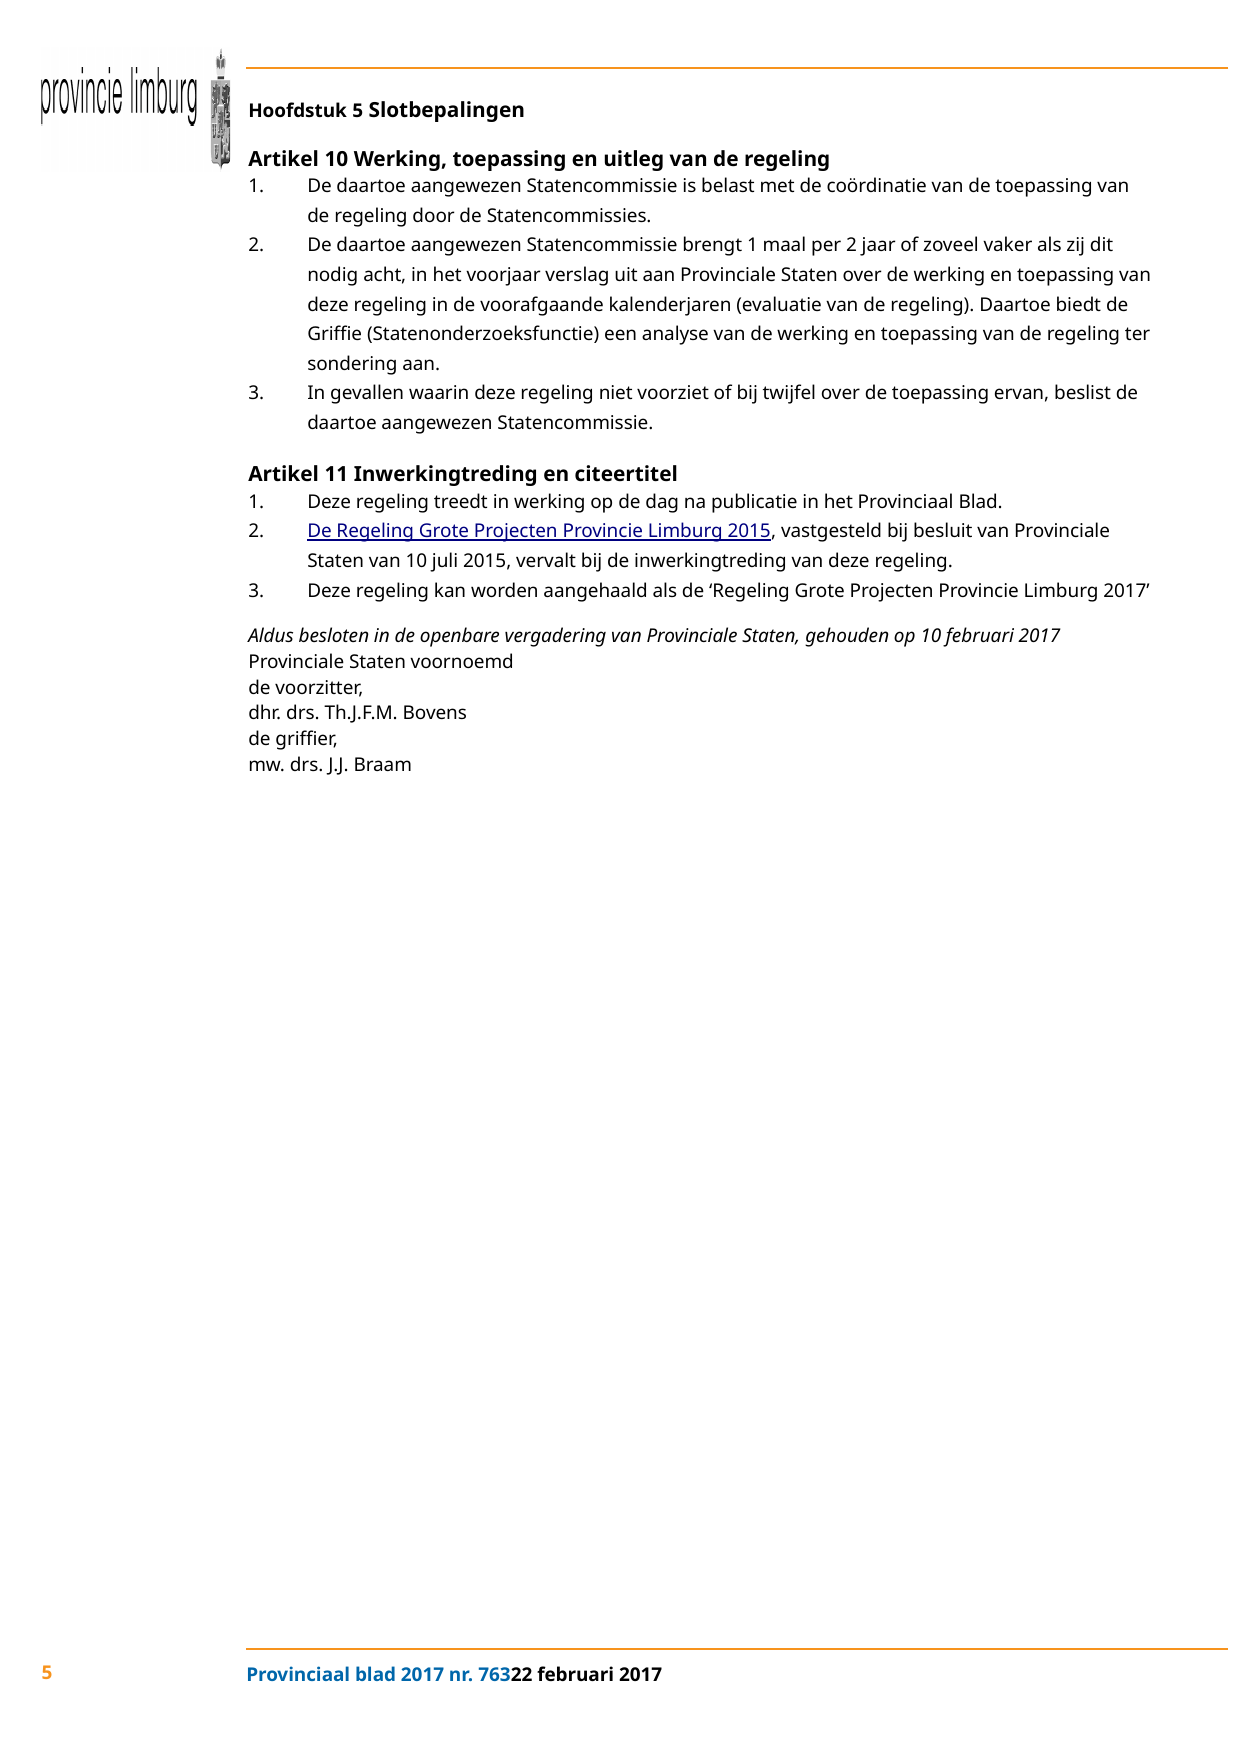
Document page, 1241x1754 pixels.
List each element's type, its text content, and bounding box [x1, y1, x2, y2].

text mw. drs. J.J. Braam [248, 751, 1152, 777]
list Deze regeling kan worden aangehaald als de ‘Regeling Grote Projecten Provincie Limburg 2017’ [248, 577, 1152, 602]
list De Regeling Grote Projecten Provincie Limburg 2015, vastgesteld bij besluit van Provinciale Staten van 10 juli 2015, vervalt bij de inwerkingtreding van deze regeling. [248, 518, 1152, 573]
text Artikel 11 Inwerkingtreding en citeertitel [248, 459, 1152, 488]
text Provinciale Staten voornoemd [248, 648, 1152, 674]
list De daartoe aangewezen Statencommissie is belast met de coördinatie van de toepassing van de regeling door de Statencommissies. [248, 172, 1152, 228]
list Deze regeling treedt in werking op de dag na publicatie in het Provinciaal Blad. [248, 488, 1152, 514]
text dhr. drs. Th.J.F.M. Bovens [248, 699, 1152, 725]
text Artikel 10 Werking, toepassing en uitleg van de regeling [248, 144, 1152, 172]
text Hoofdstuk 5 Slotbepalingen [248, 95, 1152, 123]
text de griffier, [248, 725, 1152, 751]
picture [41, 47, 231, 172]
list De daartoe aangewezen Statencommissie brengt 1 maal per 2 jaar of zoveel vaker als zij dit nodig acht, in het voorjaar verslag uit aan Provinciale Staten over de werking en toepassing van deze regeling in de voorafgaande kalenderjaren (evaluatie van de regeling). Daartoe biedt de Griffie (Statenonderzoeksfunctie) een analyse van de werking en toepassing van de regeling ter sondering aan. [248, 232, 1152, 376]
text de voorzitter, [248, 674, 1152, 699]
text Aldus besloten in de openbare vergadering van Provinciale Staten, gehouden op 10 februari 2017 [248, 622, 1152, 648]
list In gevallen waarin deze regeling niet voorziet of bij twijfel over de toepassing ervan, beslist de daartoe aangewezen Statencommissie. [248, 379, 1152, 435]
